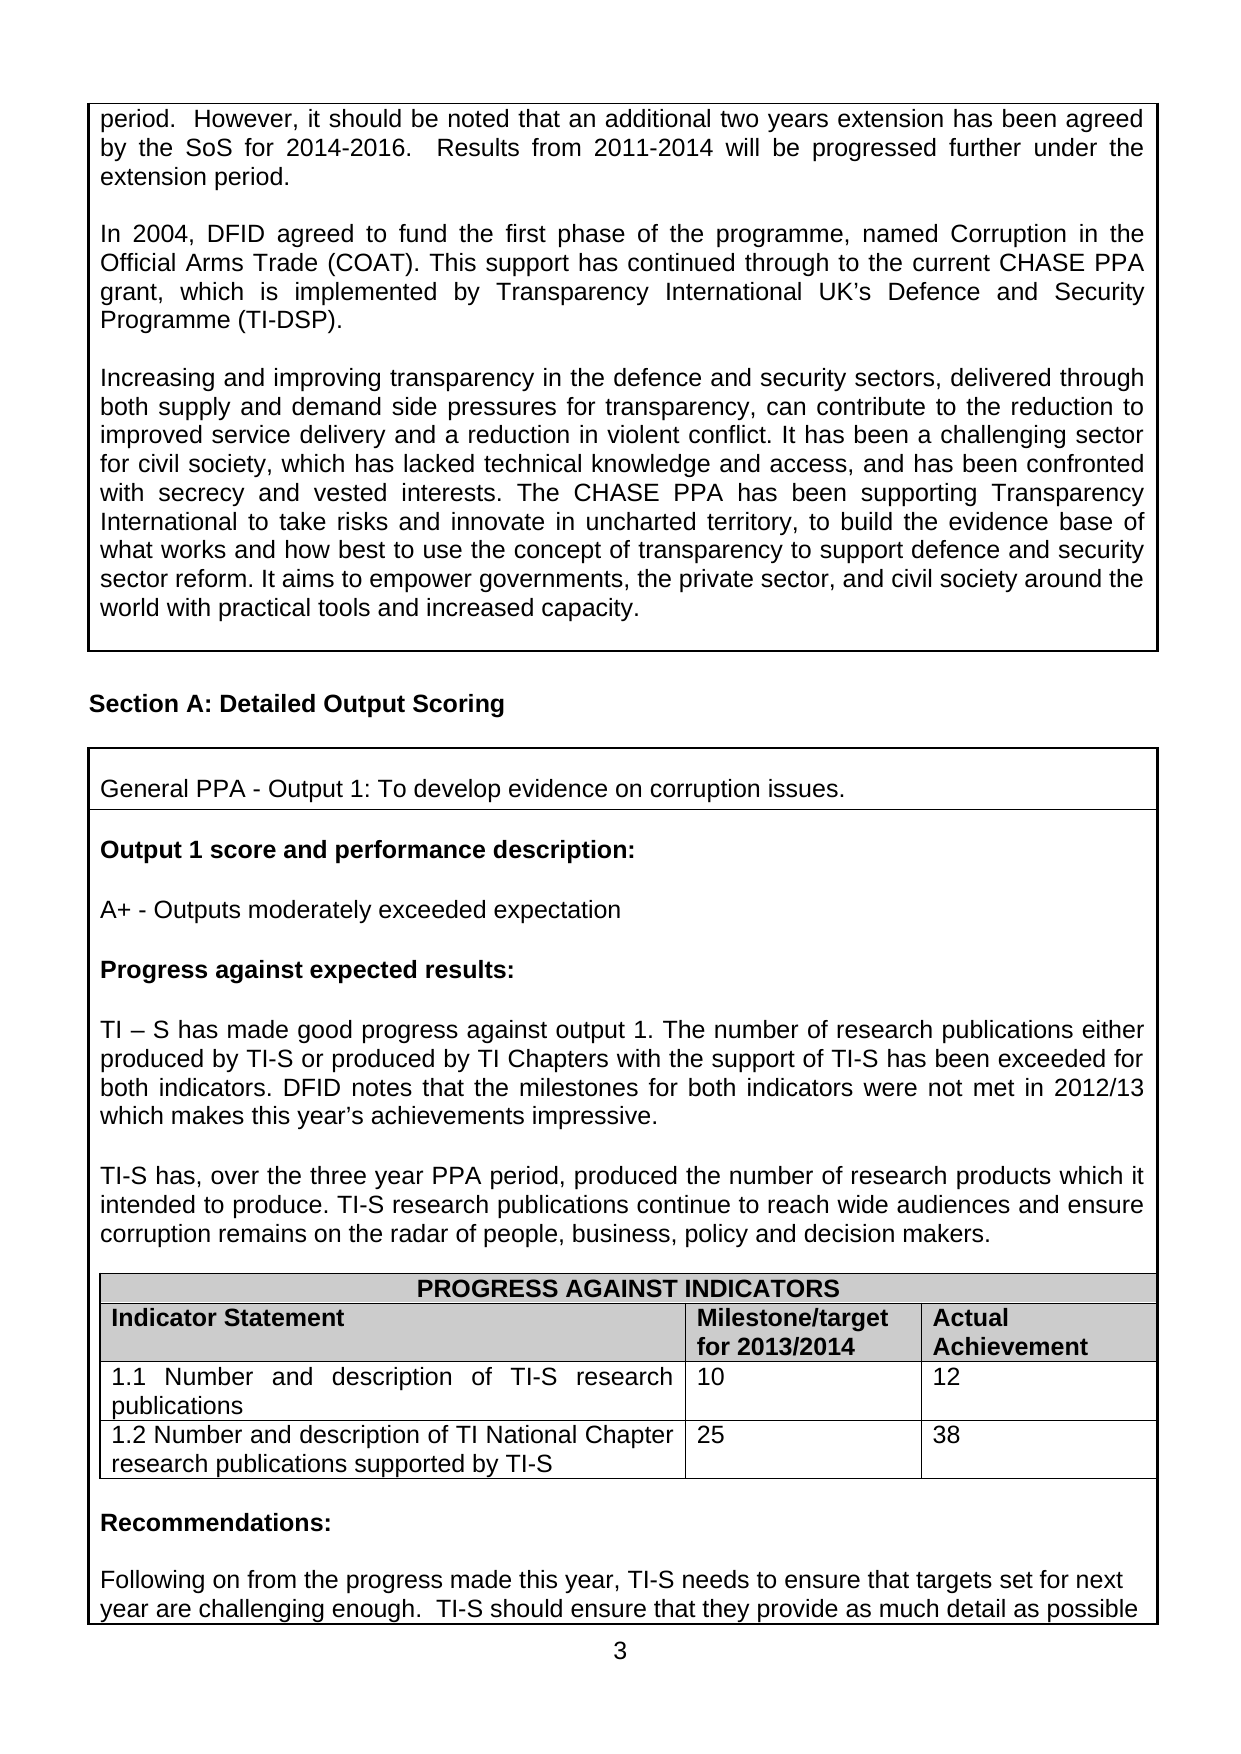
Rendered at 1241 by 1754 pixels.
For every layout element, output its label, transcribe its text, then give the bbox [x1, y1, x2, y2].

table_cell 10 [686, 1362, 921, 1419]
table_cell 38 [922, 1421, 1156, 1478]
table_cell Milestone/target for 2013/2014 [686, 1304, 921, 1361]
table_cell 12 [922, 1362, 1156, 1419]
table_cell 1.1 Number and description of TI-S research publications [101, 1362, 685, 1419]
table_cell 25 [686, 1421, 921, 1478]
subtitle Section A: Detailed Output Scoring [89, 689, 1152, 718]
table_header General PPA - Output 1: To develop evidence on corruption issues. [90, 749, 1156, 808]
table_header PROGRESS AGAINST INDICATORS [101, 1274, 1156, 1302]
table_cell period. However, it should be noted that an additional two years extension has been agreed by the SoS for 2014-2016. Results from 2011-2014 will be progressed further under the extension period. In 2004, DFID agreed to fund the first phase of the programme, named Corruption in the Official Arms Trade (COAT). This support has continued through to the current CHASE PPA grant, which is implemented by Transparency International UK’s Defence and Security Programme (TI-DSP). Increasing and improving transparency in the defence and security sectors, delivered through both supply and demand side pressures for transparency, can contribute to the reduction to improved service delivery and a reduction in violent conflict. It has been a challenging sector for civil society, which has lacked technical knowledge and access, and has been confronted with secrecy and vested interests. The CHASE PPA has been supporting Transparency International to take risks and innovate in uncharted territory, to build the evidence base of what works and how best to use the concept of transparency to support defence and security sector reform. It aims to empower governments, the private sector, and civil society around the world with practical tools and increased capacity. [90, 104, 1156, 650]
table_cell Actual Achievement [922, 1304, 1156, 1361]
table_cell Output 1 score and performance description: A+ - Outputs moderately exceeded expectation [90, 810, 1156, 930]
table_cell Indicator Statement [101, 1304, 685, 1361]
table_cell 1.2 Number and description of TI National Chapter research publications supported by TI-S [101, 1421, 685, 1478]
table_cell Progress against expected results: TI – S has made good progress against output 1. The number of research publications either produced by TI-S or produced by TI Chapters with the support of TI-S has been exceeded for both indicators. DFID notes that the milestones for both indicators were not met in 2012/13 which makes this year’s achievements impressive. TI-S has, over the three year PPA period, produced the number of research products which it intended to produce. TI-S research publications continue to reach wide audiences and ensure corruption remains on the radar of people, business, policy and decision makers. Recommendations: Following on from the progress made this year, TI-S needs to ensure that targets set for next year are challenging enough. TI-S should ensure that they provide as much detail as possible [90, 930, 1156, 1623]
